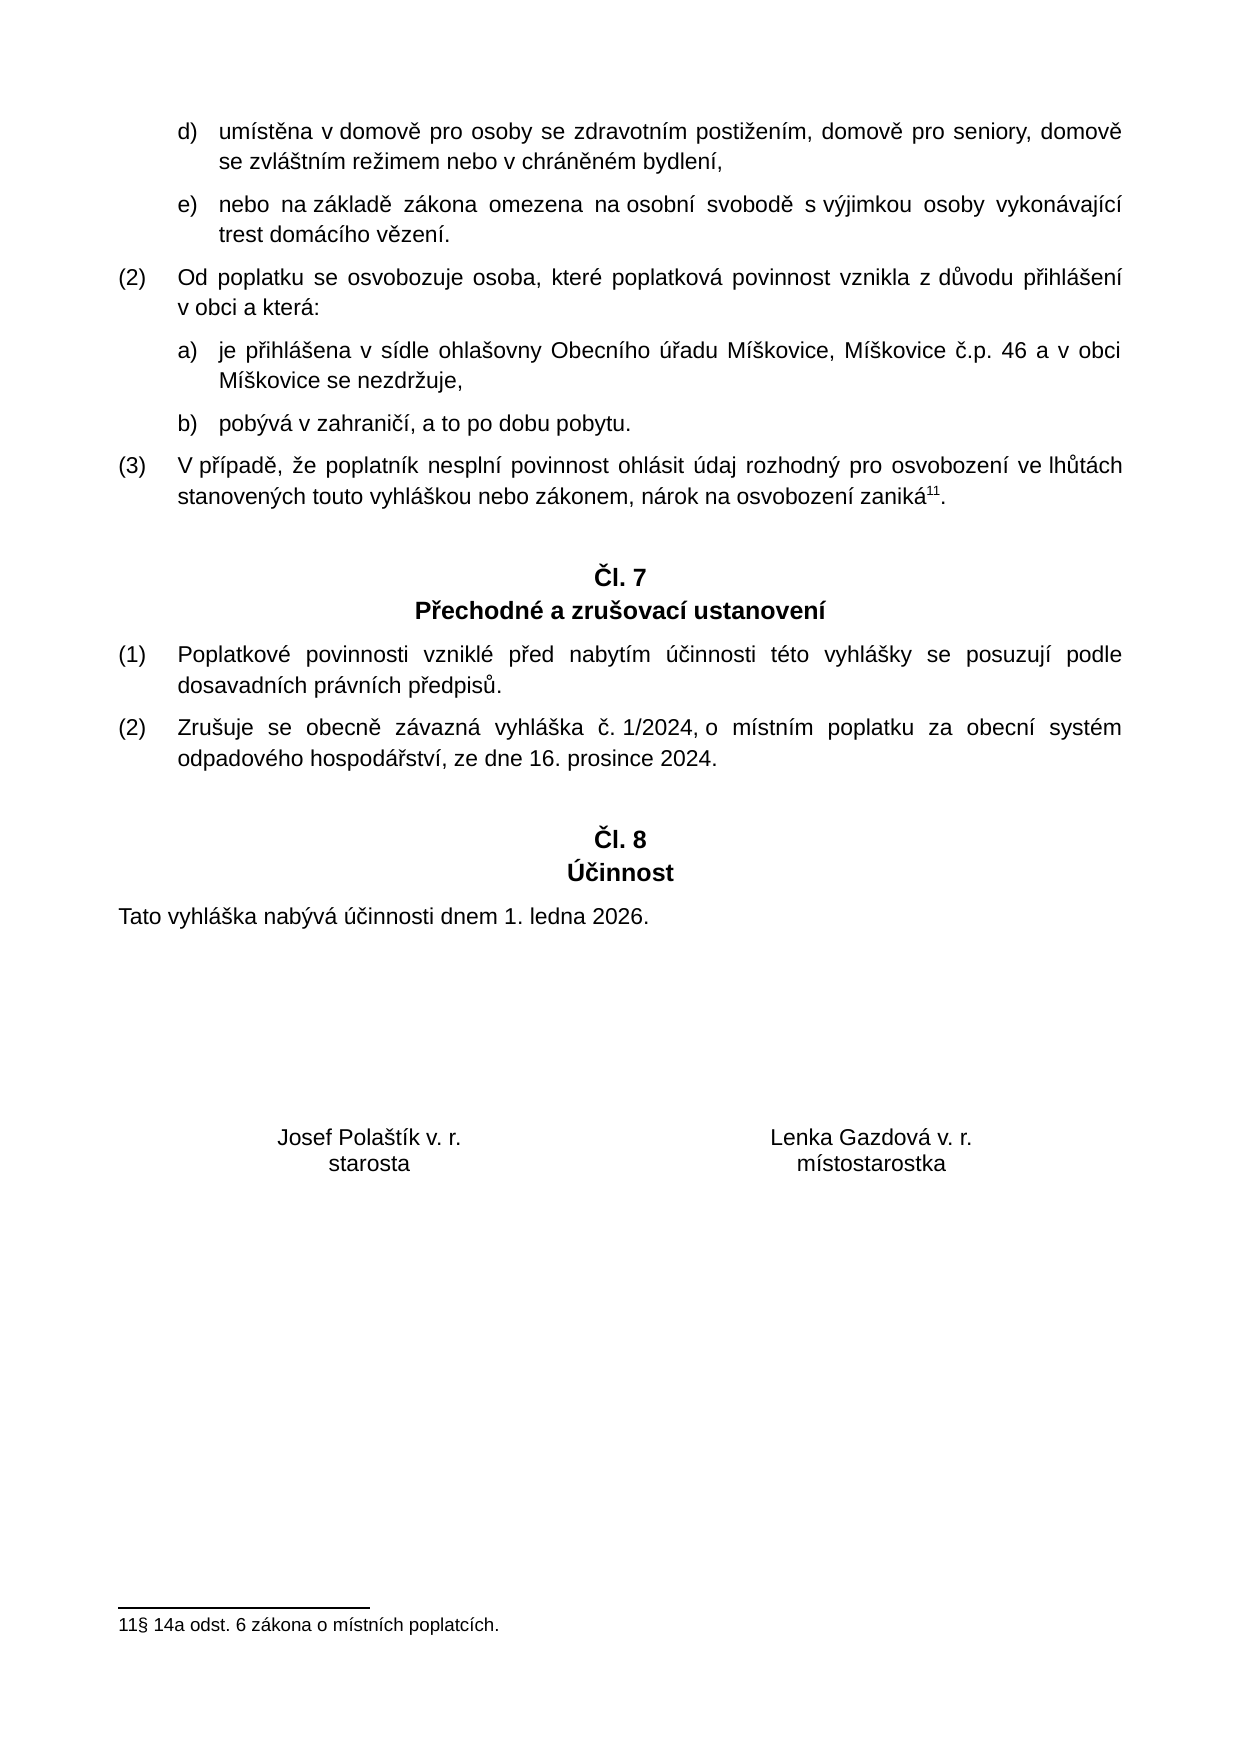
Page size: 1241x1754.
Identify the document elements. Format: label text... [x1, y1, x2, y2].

list Poplatkové povinnosti vzniklé před nabytím účinnosti této vyhlášky se posuzují podle dosavadních právních předpisů. [118, 641, 1122, 698]
list pobývá v zahraničí, a to po dobu pobytu. [177, 410, 1122, 436]
list V případě, že poplatník nesplní povinnost ohlásit údaj rozhodný pro osvobození ve lhůtách stanovených touto vyhláškou nebo zákonem, nárok na osvobození zaniká. [118, 452, 1122, 509]
text Tato vyhláška nabývá účinnosti dnem 1. ledna 2026. [118, 903, 1122, 930]
table_cell [118, 1182, 620, 1300]
list umístěna v domově pro osoby se zdravotním postižením, domově pro seniory, domově se zvláštním režimem nebo v chráněném bydlení, [177, 118, 1122, 175]
list je přihlášena v sídle ohlašovny Obecního úřadu Míškovice, Míškovice č.p. 46 a v obci Míškovice se nezdržuje, [177, 337, 1122, 393]
list Zrušuje se obecně závazná vyhláška č. 1/2024, o místním poplatku za obecní systém odpadového hospodářství, ze dne 16. prosince 2024. [118, 714, 1122, 771]
table_header Lenka Gazdová v. r. místostarostka [620, 1064, 1122, 1182]
list nebo na základě zákona omezena na osobní svobodě s výjimkou osoby vykonávající trest domácího vězení. [177, 191, 1122, 248]
list Od poplatku se osvobozuje osoba, které poplatková povinnost vznikla z důvodu přihlášení v obci a která: [118, 264, 1122, 321]
table_cell [620, 1182, 1122, 1300]
table_header Josef Polaštík v. r. starosta [118, 1064, 620, 1182]
subtitle Čl. 7 Přechodné a zrušovací ustanovení [118, 563, 1122, 625]
subtitle Čl. 8 Účinnost [118, 825, 1122, 887]
list § 14a odst. 6 zákona o místních poplatcích. [118, 1614, 1122, 1635]
